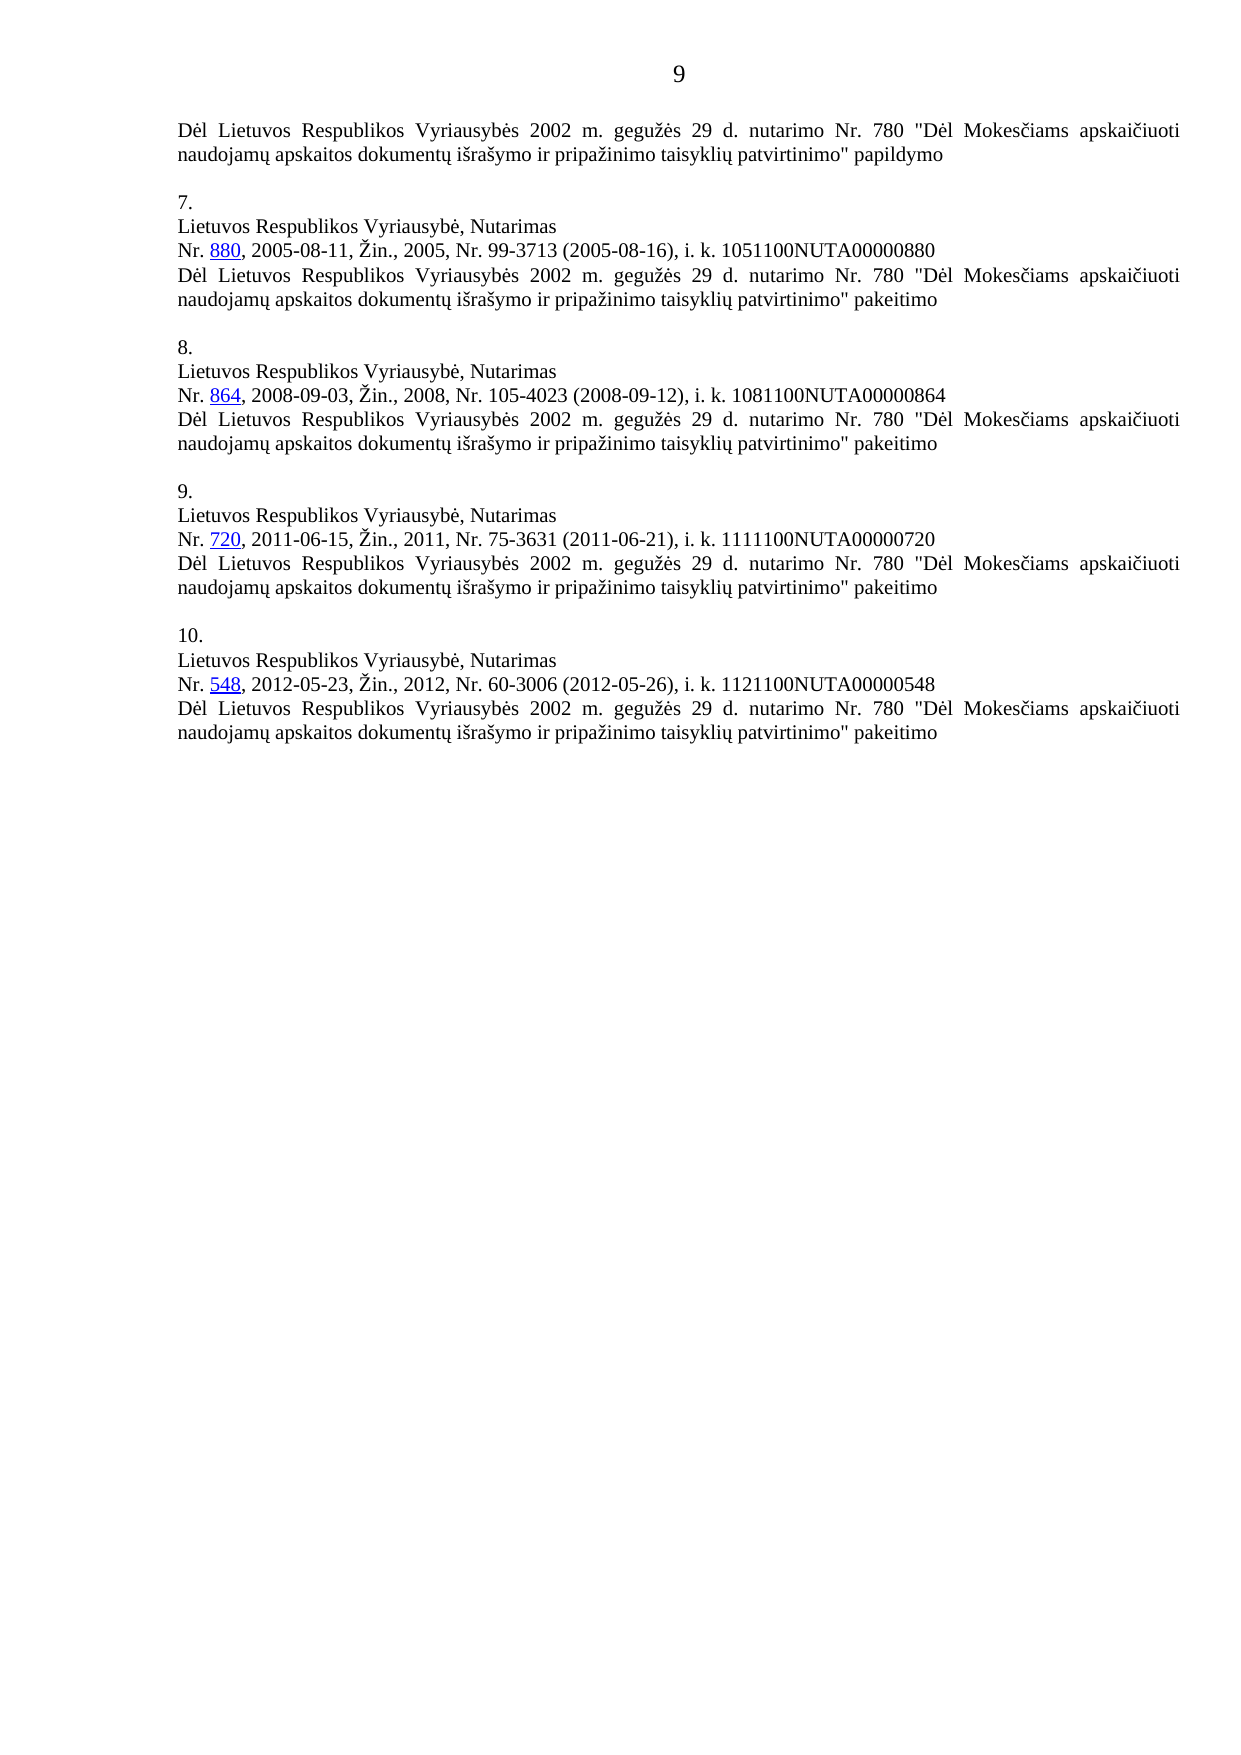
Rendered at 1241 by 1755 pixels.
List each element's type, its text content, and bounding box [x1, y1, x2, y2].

text Lietuvos Respublikos Vyriausybė, Nutarimas [177, 503, 1181, 527]
text Lietuvos Respublikos Vyriausybė, Nutarimas [177, 214, 1181, 238]
text 8. [177, 335, 1181, 359]
text Dėl Lietuvos Respublikos Vyriausybės 2002 m. gegužės 29 d. nutarimo Nr. 780 "Dėl Mokesčiams apskaičiuoti naudojamų apskaitos dokumentų išrašymo ir pripažinimo taisyklių patvirtinimo" pakeitimo [177, 262, 1181, 311]
text Dėl Lietuvos Respublikos Vyriausybės 2002 m. gegužės 29 d. nutarimo Nr. 780 "Dėl Mokesčiams apskaičiuoti naudojamų apskaitos dokumentų išrašymo ir pripažinimo taisyklių patvirtinimo" papildymo [177, 118, 1181, 166]
text Dėl Lietuvos Respublikos Vyriausybės 2002 m. gegužės 29 d. nutarimo Nr. 780 "Dėl Mokesčiams apskaičiuoti naudojamų apskaitos dokumentų išrašymo ir pripažinimo taisyklių patvirtinimo" pakeitimo [177, 551, 1181, 599]
text Nr. 548, 2012-05-23, Žin., 2012, Nr. 60-3006 (2012-05-26), i. k. 1121100NUTA00000548 [177, 672, 1181, 696]
text Nr. 864, 2008-09-03, Žin., 2008, Nr. 105-4023 (2008-09-12), i. k. 1081100NUTA00000864 [177, 383, 1181, 407]
text Lietuvos Respublikos Vyriausybė, Nutarimas [177, 647, 1181, 672]
text 9. [177, 479, 1181, 503]
text Nr. 720, 2011-06-15, Žin., 2011, Nr. 75-3631 (2011-06-21), i. k. 1111100NUTA00000720 [177, 527, 1181, 551]
text Nr. 880, 2005-08-11, Žin., 2005, Nr. 99-3713 (2005-08-16), i. k. 1051100NUTA00000880 [177, 238, 1181, 262]
text Lietuvos Respublikos Vyriausybė, Nutarimas [177, 359, 1181, 383]
text 7. [177, 190, 1181, 214]
text Dėl Lietuvos Respublikos Vyriausybės 2002 m. gegužės 29 d. nutarimo Nr. 780 "Dėl Mokesčiams apskaičiuoti naudojamų apskaitos dokumentų išrašymo ir pripažinimo taisyklių patvirtinimo" pakeitimo [177, 696, 1181, 744]
text 10. [177, 623, 1181, 647]
text Dėl Lietuvos Respublikos Vyriausybės 2002 m. gegužės 29 d. nutarimo Nr. 780 "Dėl Mokesčiams apskaičiuoti naudojamų apskaitos dokumentų išrašymo ir pripažinimo taisyklių patvirtinimo" pakeitimo [177, 407, 1181, 455]
